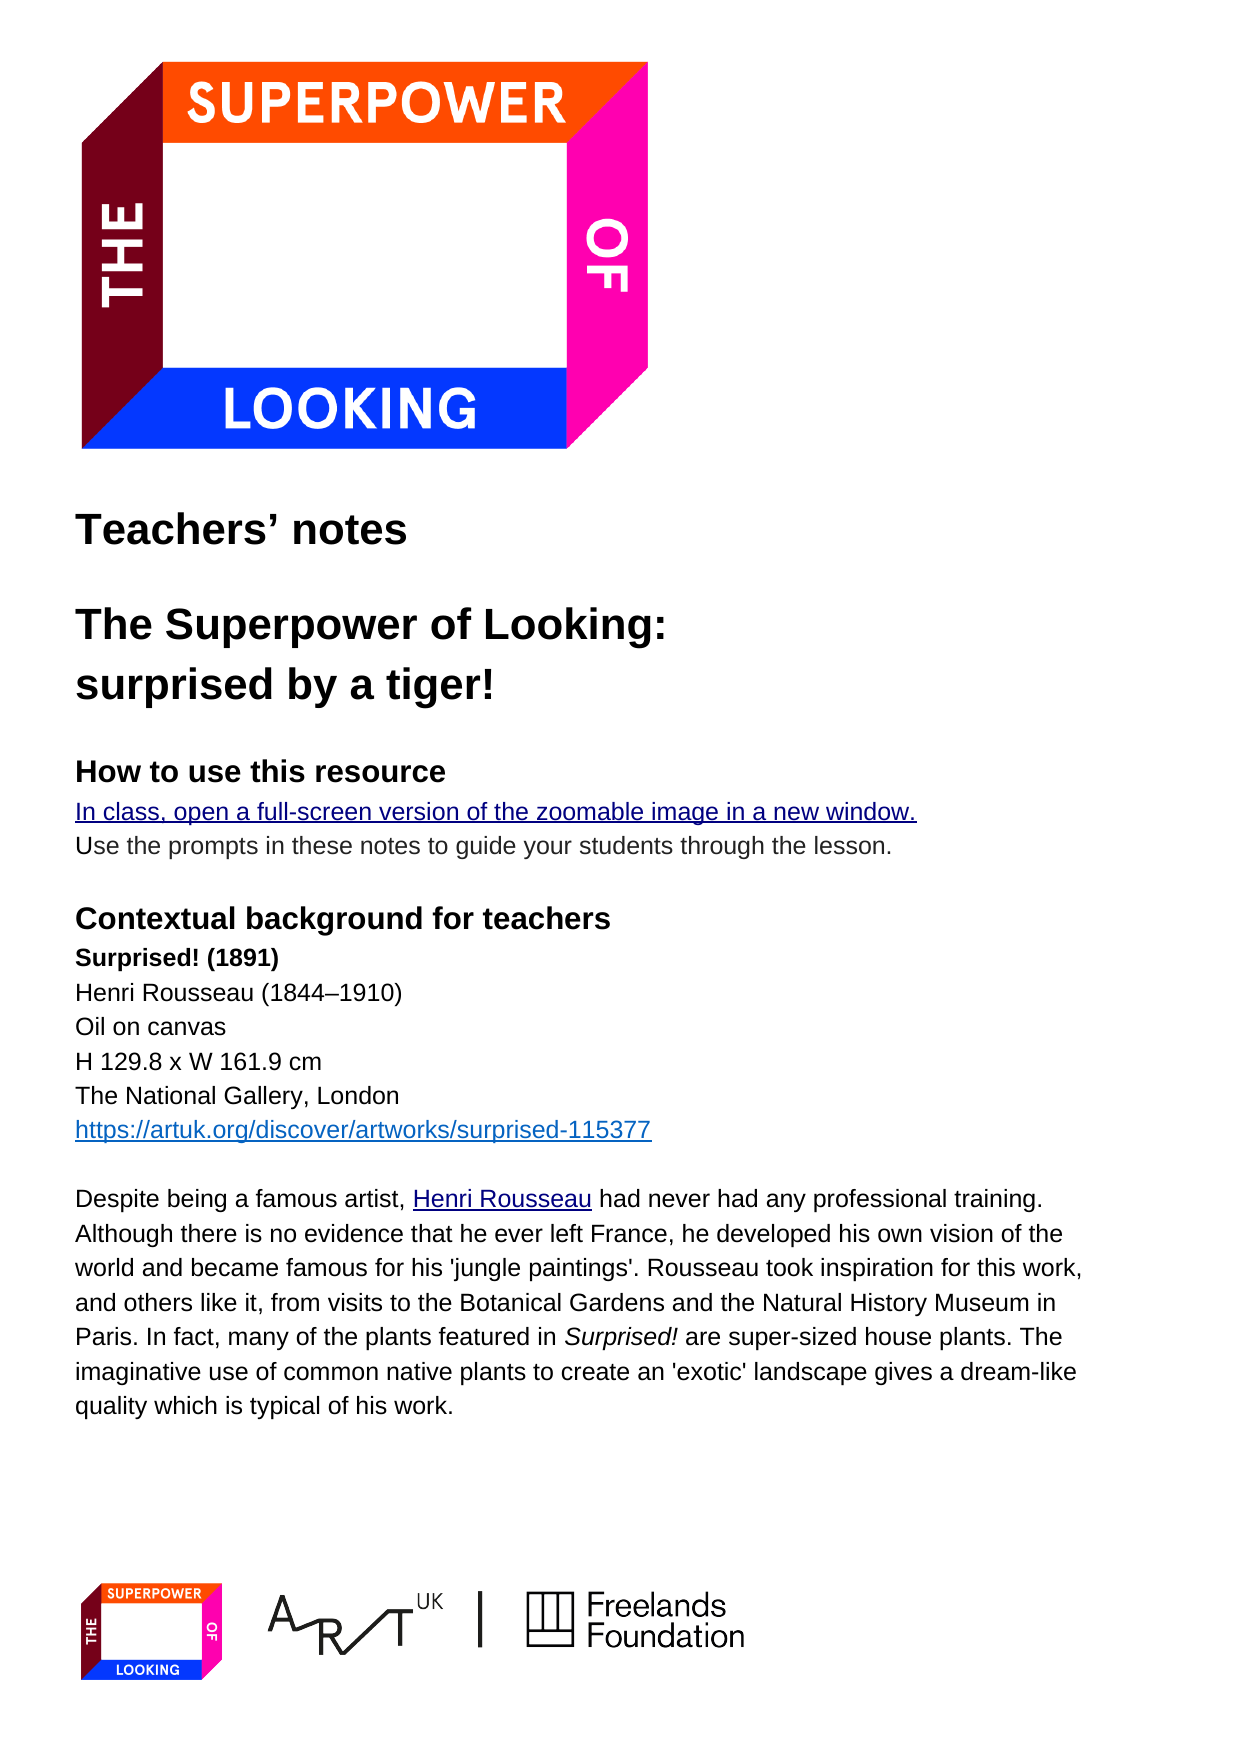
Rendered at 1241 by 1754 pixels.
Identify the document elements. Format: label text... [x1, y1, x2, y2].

text Oil on canvas [75, 1012, 1090, 1041]
text Contextual background for teachers [75, 900, 1090, 936]
text In class, open a full-screen version of the zoomable image in a new window. [75, 796, 1090, 825]
text The Superpower of Looking: surprised by a tiger! [75, 598, 1090, 709]
text https://artuk.org/discover/artworks/surprised-115377 [75, 1115, 1090, 1144]
text Surprised! (1891) [75, 943, 1090, 972]
text H 129.8 x W 161.9 cm [75, 1046, 1090, 1075]
text Despite being a famous artist, Henri Rousseau had never had any professional training. Although there is no evidence that he ever left France, he developed his own vision of the world and became famous for his 'jungle paintings'. Rousseau took inspiration for this work, and others like it, from visits to the Botanical Gardens and the Natural History Museum in Paris. In fact, many of the plants featured in Surprised! are super-sized house plants. The imaginative use of common native plants to create an 'exotic' landscape gives a dream-like quality which is typical of his work. [75, 1184, 1090, 1420]
text The National Gallery, London [75, 1081, 1090, 1110]
text How to use this resource [75, 753, 1090, 789]
text Teachers’ notes [75, 503, 1090, 554]
text Use the prompts in these notes to guide your students through the lesson. [75, 831, 1090, 860]
text Henri Rousseau (1844–1910) [75, 977, 1090, 1006]
